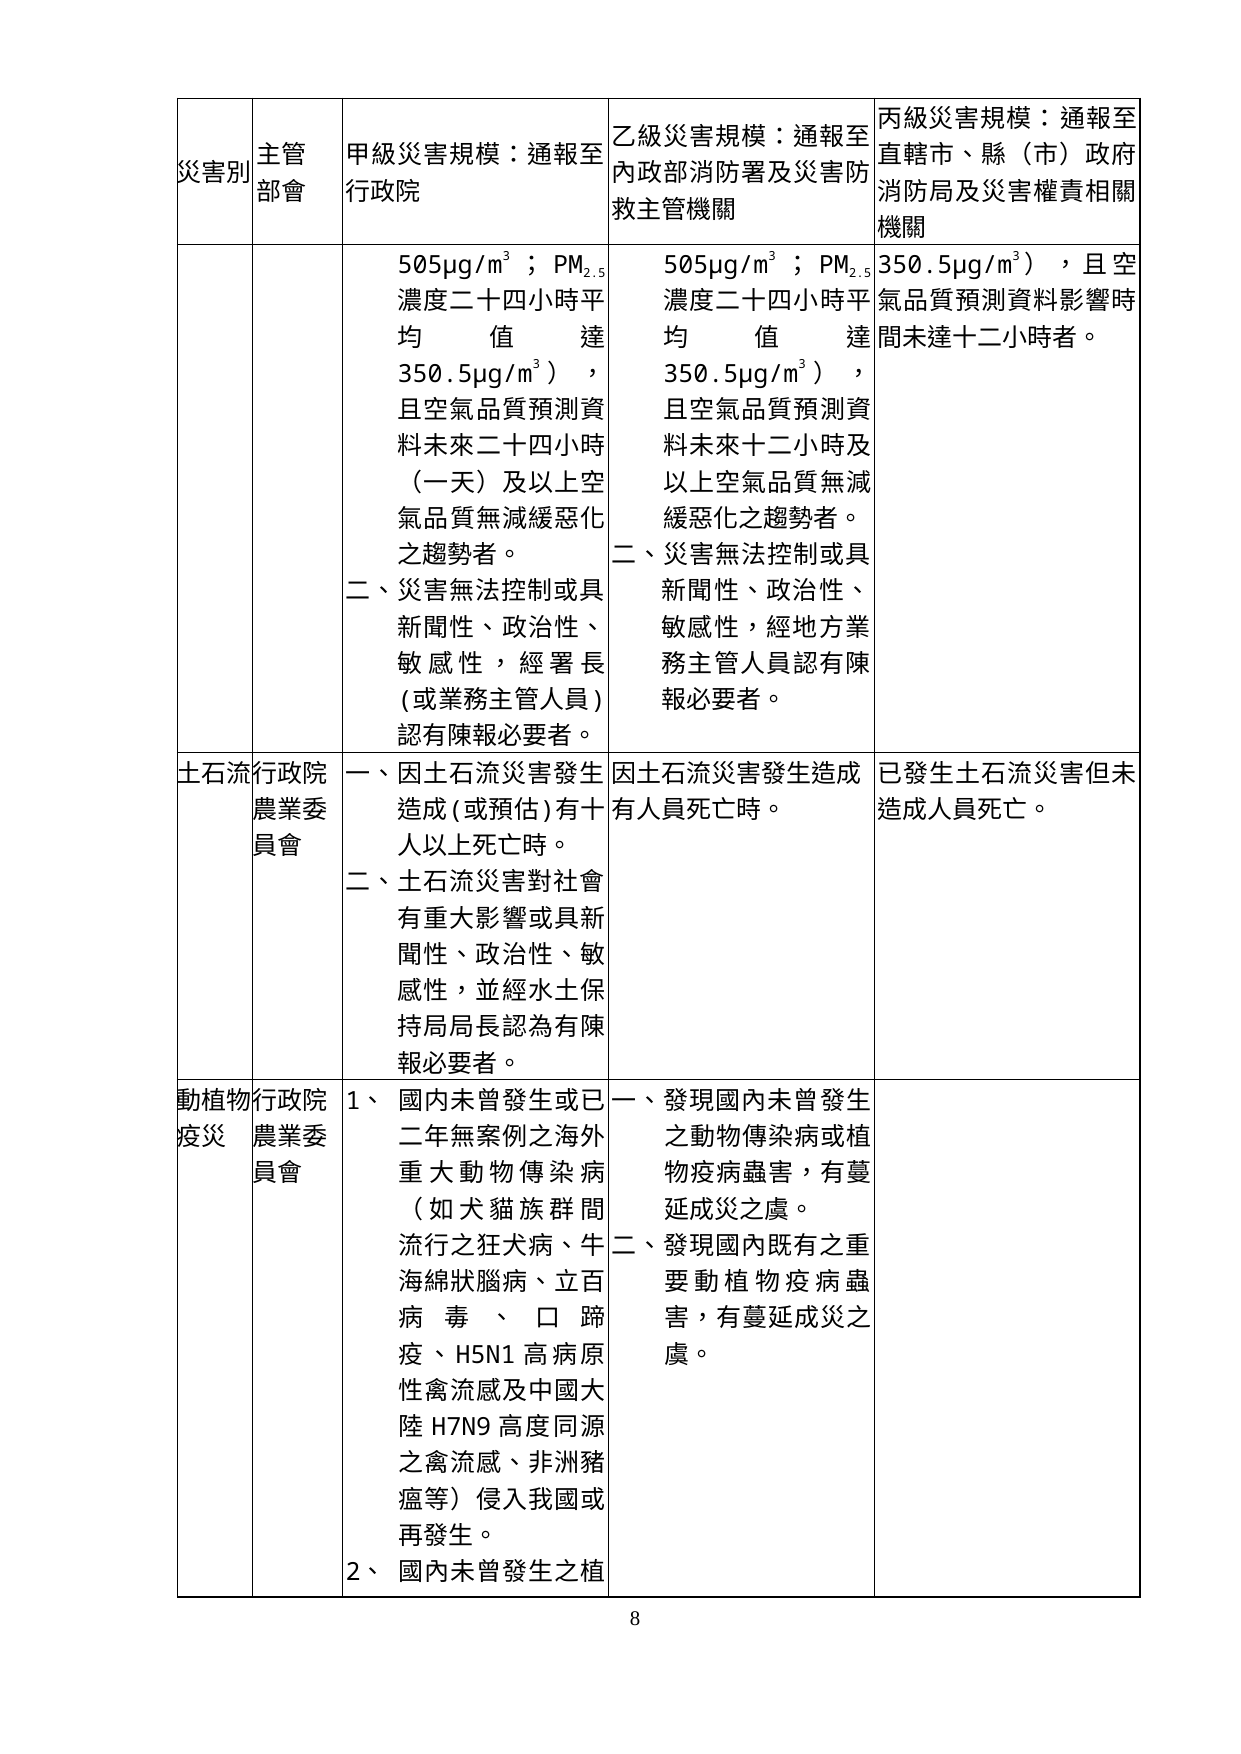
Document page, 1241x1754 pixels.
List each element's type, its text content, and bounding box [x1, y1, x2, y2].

table_cell 行政院農業委員會 [253, 753, 342, 1079]
table_header 丙級災害規模：通報至直轄市、縣（市）政府消防局及災害權責相關機關 [875, 99, 1139, 243]
table_cell 一、因事故或氣象因素使懸浮微粒物質大量產生或大氣濃度升高，空氣品質達一級嚴重惡化（PM10濃度連續三小時達1,250μg/m3或二十四小時平均值達505μg/m3；PM2.5濃度二十四小時平均值達350.5μg/m3），且空氣品質預測資料未來二十四小時（一天）及以上空氣品質無減緩惡化之趨勢者。 二、災害無法控制或具新聞性、政治性、敏感性，經署長(或業務主管人員)認有陳報必要者。 [343, 245, 608, 752]
table_cell 國内未曾發生或已二年無案例之海外重大動物傳染病（如犬貓族群間 流行之狂犬病、牛海綿狀腦病、立百病毒、口蹄疫、H5N1高病原性禽流感及中國大陸H7N9高度同源之禽流感、非洲豬瘟等）侵入我國或再發生。 國內未曾發生之植物疫病蟲害侵入我國，有蔓延成災之虞，並對社會有重大影響者。 國內既有之重大動物傳染病（如高病原性禽流感等）或植物特定疫病蟲害跨區域爆發，且對該區域動植物防疫資源產生嚴重負荷，需進行跨區域支援、人力調度時。 [343, 1080, 608, 1596]
table_cell 因土石流災害發生造成有人員死亡時。 [609, 753, 874, 1079]
table_header 災害別 [178, 99, 252, 243]
table_cell 一、因土石流災害發生造成(或預估)有十人以上死亡時。 二、土石流災害對社會有重大影響或具新聞性、政治性、敏感性，並經水土保持局局長認為有陳報必要者。 [343, 753, 608, 1079]
table_cell [178, 245, 252, 752]
table_cell 因事故或氣象因素使懸浮微粒物質大量產生或大氣濃度升高，空氣品質達一級嚴重惡化（PM10濃度連續三小時達1,250μg/m3或二十四小時平均值達505μg/m3；PM2.5濃度二十四小時平均值達350.5μg/m3），且空氣品質預測資料影響時間未達十二小時者。 [875, 245, 1139, 752]
table_cell 行政院農業委員會 [253, 1080, 342, 1596]
table_header 甲級災害規模：通報至行政院 [343, 99, 608, 243]
table_cell 一、因事故或氣象因素使懸浮微粒物質大量產生或大氣濃度升高，空氣品質達一級嚴重惡化（PM10濃度連續三小時達1,250μg/m3或二十四小時平均值達505μg/m3；PM2.5濃度二十四小時平均值達350.5μg/m3），且空氣品質預測資料未來十二小時及以上空氣品質無減緩惡化之趨勢者。 二、災害無法控制或具新聞性、政治性、敏感性，經地方業務主管人員認有陳報必要者。 [609, 245, 874, 752]
table_cell 已發生土石流災害但未造成人員死亡。 [875, 753, 1139, 1079]
table_cell 動植物疫災 [178, 1080, 252, 1596]
table_cell [875, 1080, 1139, 1596]
table_cell 土石流 [178, 753, 252, 1079]
table_header 乙級災害規模：通報至內政部消防署及災害防救主管機關 [609, 99, 874, 243]
table_cell [253, 245, 342, 752]
table_cell 一、發現國內未曾發生之動物傳染病或植物疫病蟲害，有蔓延成災之虞。 二、發現國內既有之重要動植物疫病蟲害，有蔓延成災之虞。 [609, 1080, 874, 1596]
table_header 主管 部會 [253, 99, 342, 243]
